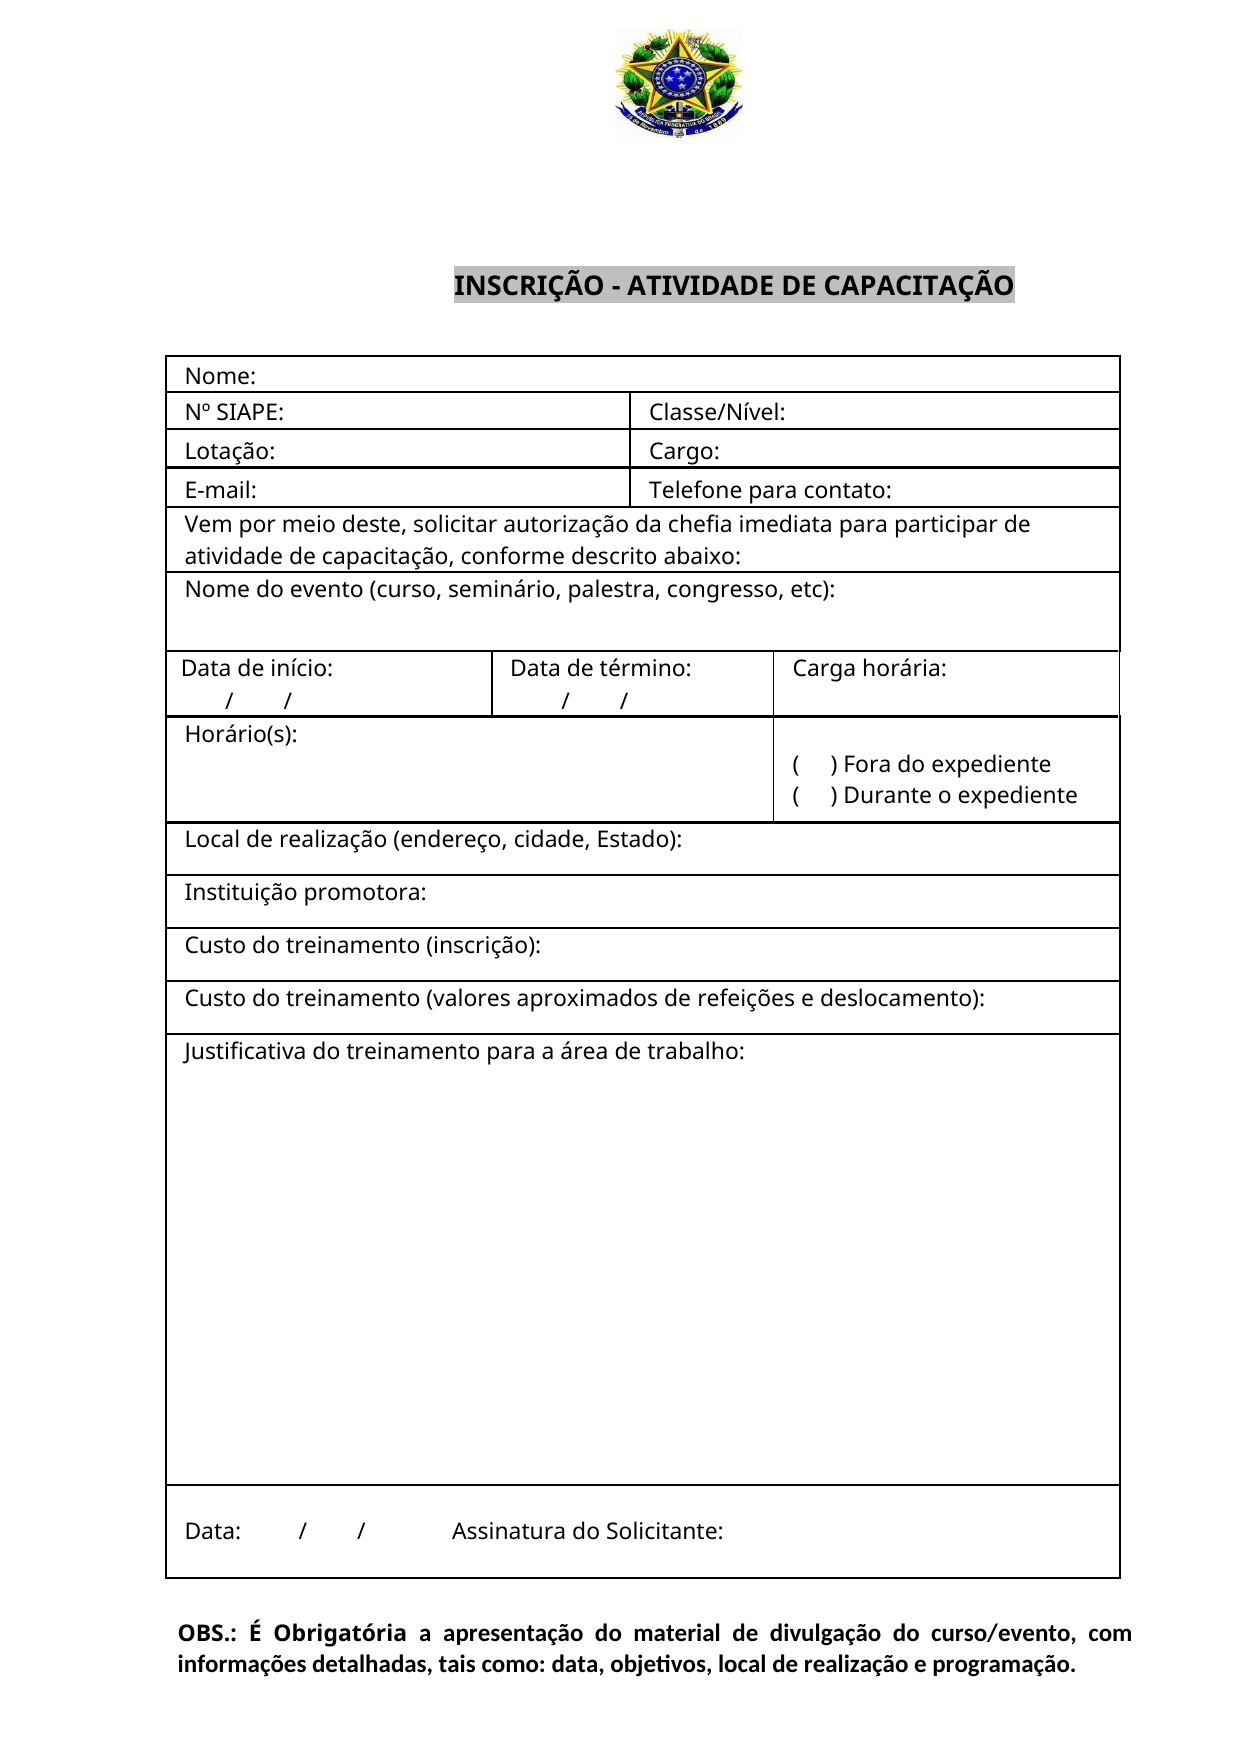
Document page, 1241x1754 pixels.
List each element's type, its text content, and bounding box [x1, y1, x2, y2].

table_cell Justificativa do treinamento para a área de trabalho: [167, 1035, 1119, 1484]
table_cell Classe/Nível: [631, 393, 1119, 427]
table_cell Custo do treinamento (valores aproximados de refeições e deslocamento): [167, 982, 1119, 1033]
table_cell E-mail: [167, 469, 629, 506]
table_cell ( ) Fora do expediente ( ) Durante o expediente [774, 715, 1119, 821]
picture [615, 29, 743, 138]
table_cell Carga horária: [774, 650, 1119, 715]
table_header Nome: [167, 357, 1119, 391]
table_cell Data de início: / / [167, 652, 491, 715]
table_cell Instituição promotora: [167, 876, 1119, 927]
table_cell Nome do evento (curso, seminário, palestra, congresso, etc): [167, 573, 1119, 650]
table_cell Vem por meio deste, solicitar autorização da chefia imediata para participar de atividade de capacitação, conforme descrito abaixo: [167, 508, 1119, 571]
table_cell [774, 1486, 1119, 1577]
table_cell Cargo: [631, 430, 1119, 466]
table_cell Data: [167, 1486, 261, 1577]
table_cell Local de realização (endereço, cidade, Estado): [167, 824, 1119, 874]
table_cell Data de término: / / [493, 652, 773, 715]
table_cell Custo do treinamento (inscrição): [167, 929, 1119, 980]
table_cell Telefone para contato: [631, 469, 1119, 506]
table_cell Horário(s): [167, 718, 773, 821]
table_cell / / [261, 1486, 396, 1577]
table_cell Nº SIAPE: [167, 393, 629, 427]
text OBS.: É Obrigatória a apresentação do material de divulgação do curso/evento, com informações detalhadas, tais como: data, objetivos, local de realização e programação. [177, 1617, 1134, 1679]
table_cell Lotação: [167, 430, 629, 466]
title INSCRIÇÃO - ATIVIDADE DE CAPACITAÇÃO [433, 266, 1094, 303]
table_cell Assinatura do Solicitante: [396, 1486, 773, 1577]
